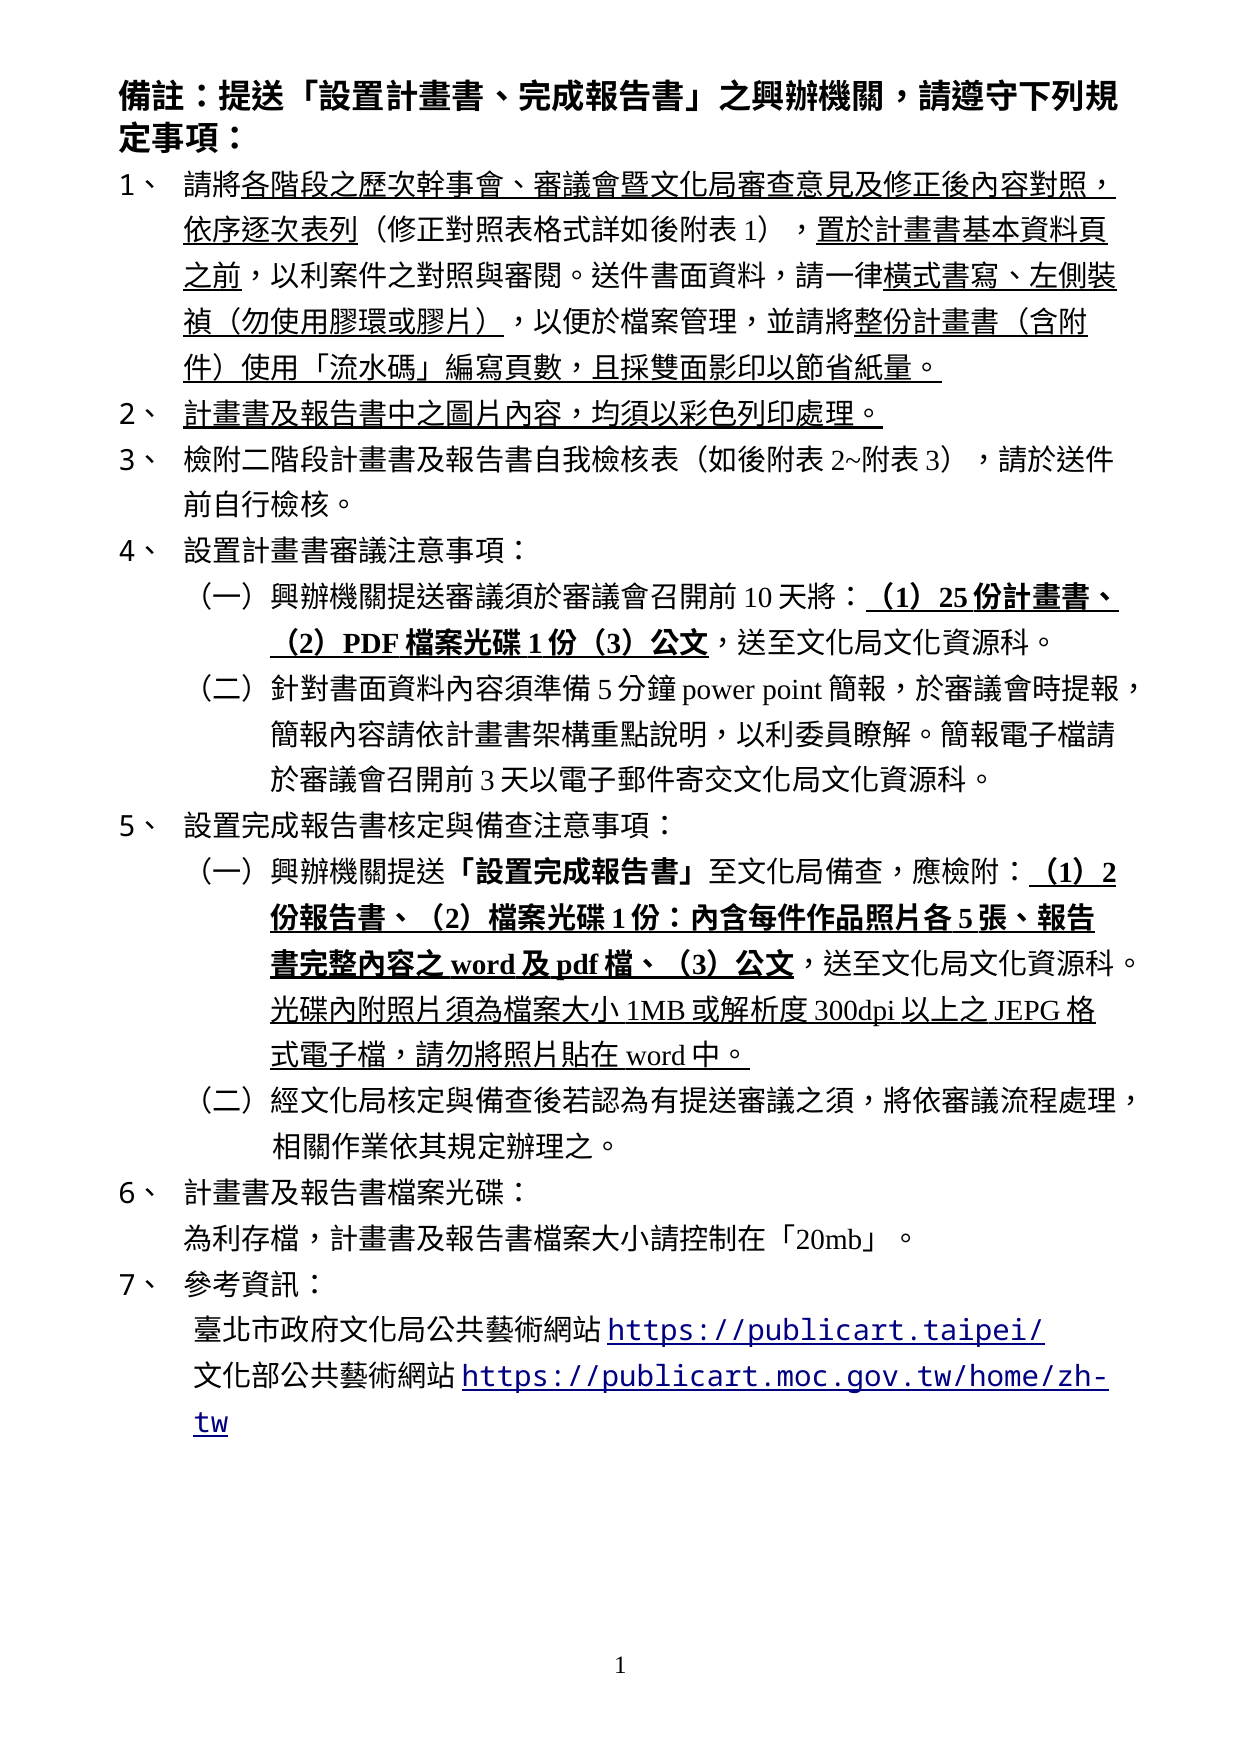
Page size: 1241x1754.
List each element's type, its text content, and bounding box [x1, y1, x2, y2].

list 檢附二階段計畫書及報告書自我檢核表（如後附表2~附表3），請於送件前自行檢核。 [118, 433, 1122, 525]
list 計畫書及報告書檔案光碟： [118, 1167, 1122, 1212]
text （一）興辦機關提送「設置完成報告書」至文化局備查，應檢附：（1）2份報告書、（2）檔案光碟1份：內含每件作品照片各5張、報告書完整內容之word及pdf檔、（3）公文，送至文化局文化資源科。光碟內附照片須為檔案大小1MB或解析度300dpi以上之JEPG格式電子檔，請勿將照片貼在word中。 [183, 846, 1122, 1075]
text 文化部公共藝術網站https://publicart.moc.gov.tw/home/zh-tw [193, 1350, 1122, 1442]
list 請將各階段之歷次幹事會、審議會暨文化局審查意見及修正後內容對照，依序逐次表列（修正對照表格式詳如後附表1），置於計畫書基本資料頁之前，以利案件之對照與審閱。送件書面資料，請一律橫式書寫、左側裝禎（勿使用膠環或膠片），以便於檔案管理，並請將整份計畫書（含附件）使用「流水碼」編寫頁數，且採雙面影印以節省紙量。 [118, 158, 1122, 387]
text （二）針對書面資料內容須準備5分鐘power point簡報，於審議會時提報，簡報內容請依計畫書架構重點說明，以利委員瞭解。簡報電子檔請於審議會召開前3天以電子郵件寄交文化局文化資源科。 [183, 662, 1122, 800]
text 臺北市政府文化局公共藝術網站https://publicart.taipei/ [193, 1304, 1122, 1350]
text （二）經文化局核定與備查後若認為有提送審議之須，將依審議流程處理，相關作業依其規定辦理之。 [183, 1075, 1122, 1167]
list 計畫書及報告書中之圖片內容，均須以彩色列印處理。 [118, 387, 1122, 433]
list 設置完成報告書核定與備查注意事項： [118, 800, 1122, 846]
list 參考資訊： [118, 1258, 1122, 1304]
text 備註：提送「設置計畫書、完成報告書」之興辦機關，請遵守下列規定事項： [118, 75, 1122, 158]
list 設置計畫書審議注意事項： [118, 525, 1122, 571]
text （一）興辦機關提送審議須於審議會召開前10天將：（1）25份計畫書、（2）PDF檔案光碟1份（3）公文，送至文化局文化資源科。 [183, 571, 1122, 662]
text 為利存檔，計畫書及報告書檔案大小請控制在「20mb」。 [183, 1212, 1122, 1258]
